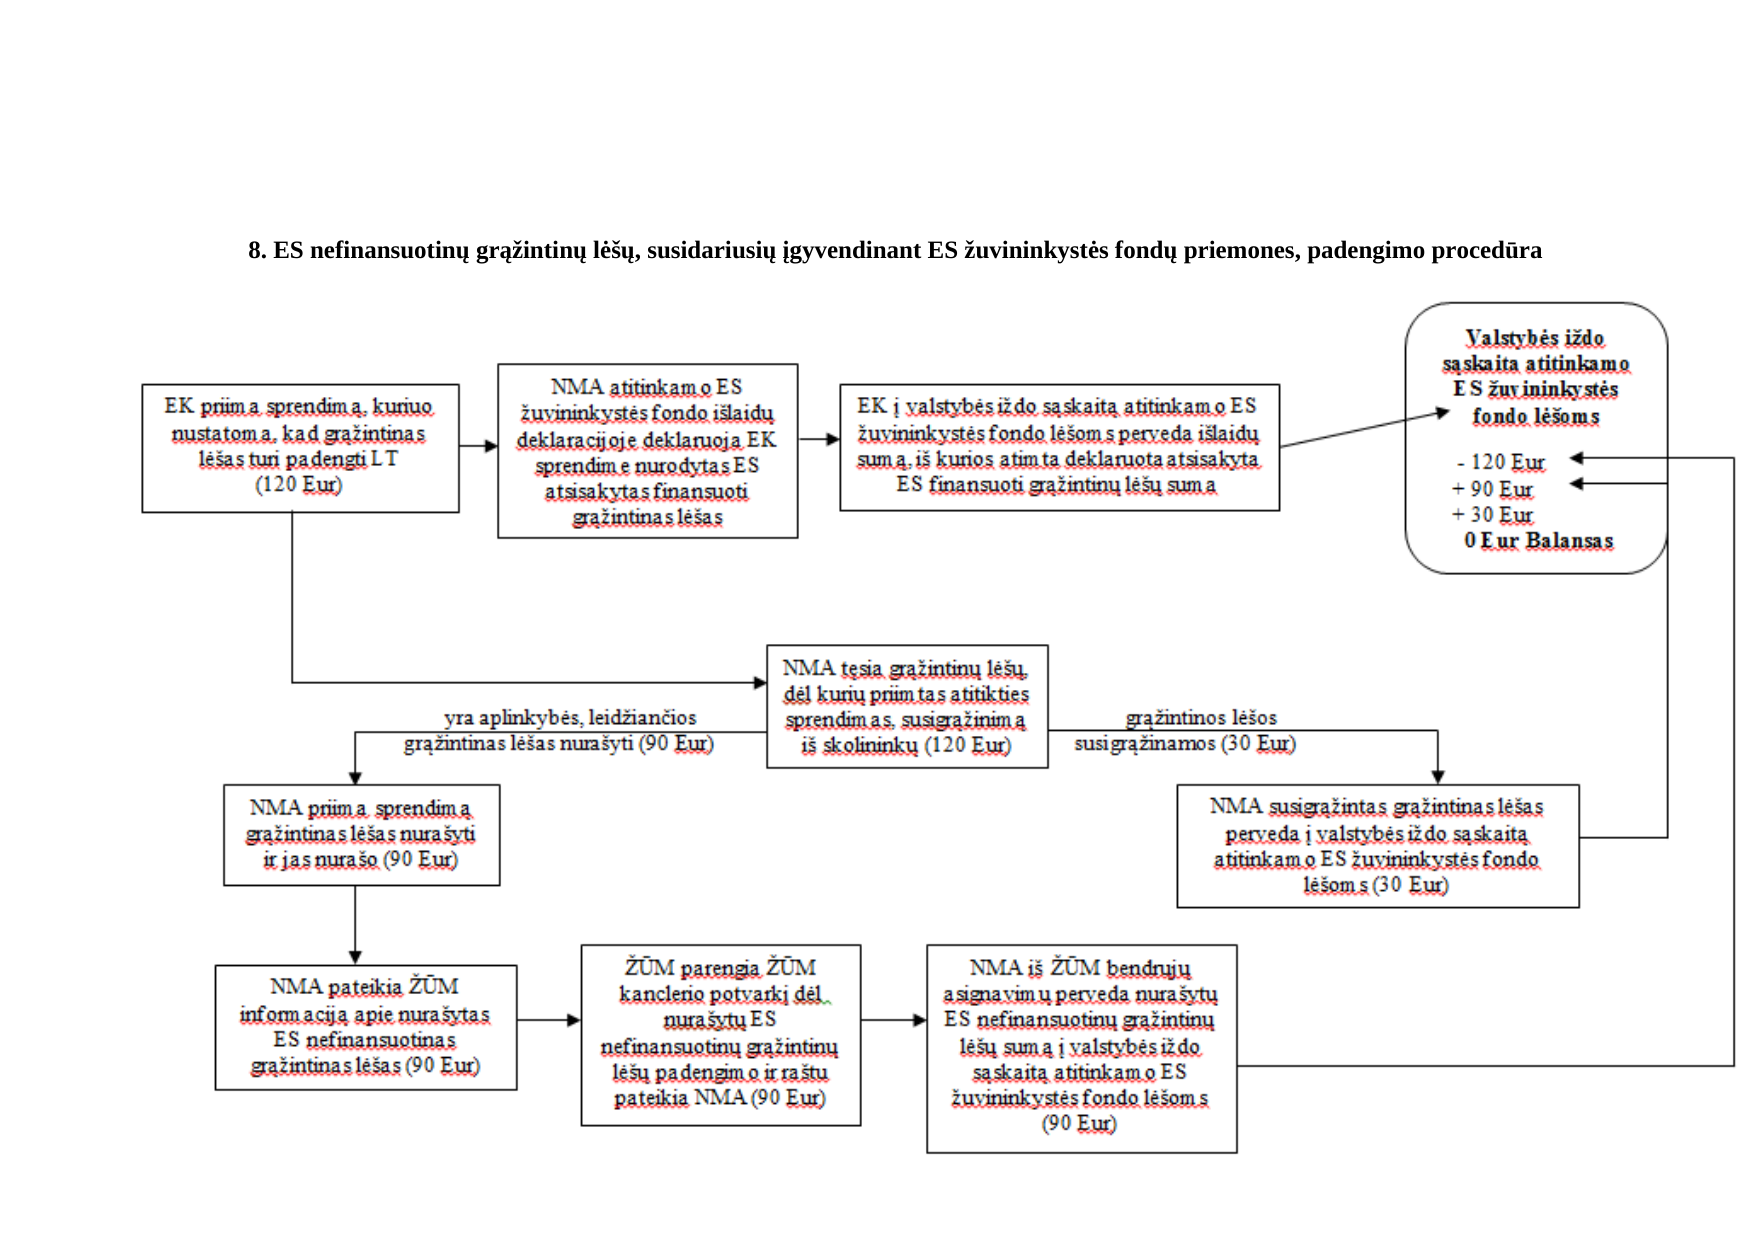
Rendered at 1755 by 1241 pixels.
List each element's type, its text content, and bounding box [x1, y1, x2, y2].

text 8. ES nefinansuotinų grąžintinų lėšų, susidariusių įgyvendinant ES žuvininkystės fondų priemones, padengimo procedūra [156, 235, 1636, 263]
